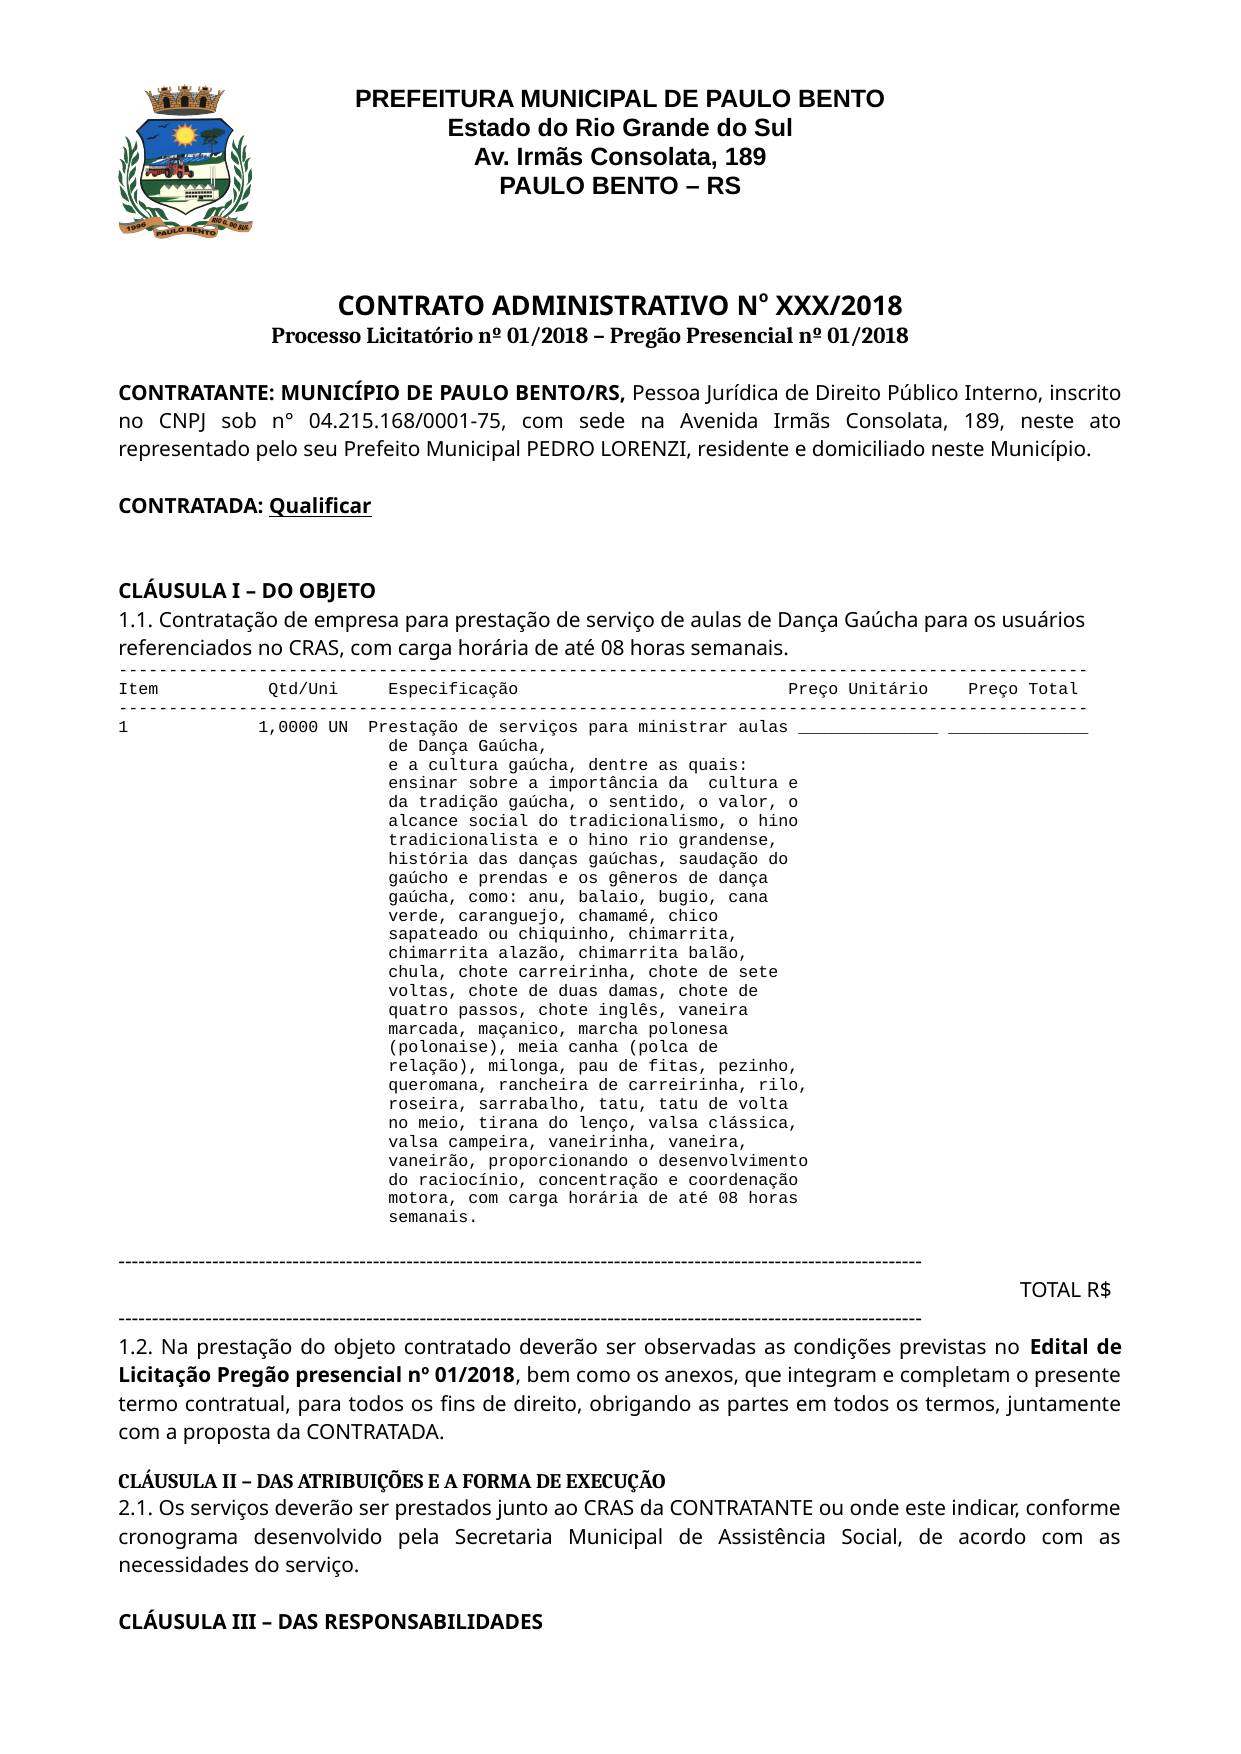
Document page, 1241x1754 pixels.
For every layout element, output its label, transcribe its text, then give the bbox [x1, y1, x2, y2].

text CLÁUSULA III – DAS RESPONSABILIDADES [118, 1607, 1122, 1636]
text 2.1. Os serviços deverão ser prestados junto ao CRAS da CONTRATANTE ou onde este indicar, conforme cronograma desenvolvido pela Secretaria Municipal de Assistência Social, de acordo com as necessidades do serviço. [118, 1493, 1122, 1579]
text CONTRATANTE: MUNICÍPIO DE PAULO BENTO/RS, Pessoa Jurídica de Direito Público Interno, inscrito no CNPJ sob n° 04.215.168/0001-75, com sede na Avenida Irmãs Consolata, 189, neste ato representado pelo seu Prefeito Municipal PEDRO LORENZI, residente e domiciliado neste Município. [118, 378, 1122, 463]
subtitle Processo Licitatório nº 01/2018 – Pregão Presencial nº 01/2018 [58, 323, 1122, 349]
text CLÁUSULA I – DO OBJETO [118, 577, 1122, 605]
text CONTRATADA: Qualificar [118, 491, 1122, 520]
text ------------------------------------------------------------------------------------------------- Item Qtd/Uni Especificação Preço Unitário Preço Total ------------------------------------------------------------------------------------------------- 1 1,0000 UN Prestação de serviços para ministrar aulas ______________ ______________ de Dança Gaúcha, e a cultura gaúcha, dentre as quais: ensinar sobre a importância da cultura e da tradição gaúcha, o sentido, o valor, o alcance social do tradicionalismo, o hino tradicionalista e o hino rio grandense, história das danças gaúchas, saudação do gaúcho e prendas e os gêneros de dança gaúcha, como: anu, balaio, bugio, cana verde, caranguejo, chamamé, chico sapateado ou chiquinho, chimarrita, chimarrita alazão, chimarrita balão, chula, chote carreirinha, chote de sete voltas, chote de duas damas, chote de quatro passos, chote inglês, vaneira marcada, maçanico, marcha polonesa (polonaise), meia canha (polca de relação), milonga, pau de fitas, pezinho, queromana, rancheira de carreirinha, rilo, roseira, sarrabalho, tatu, tatu de volta no meio, tirana do lenço, valsa clássica, valsa campeira, vaneirinha, vaneira, vaneirão, proporcionando o desenvolvimento do raciocínio, concentração e coordenação motora, com carga horária de até 08 horas semanais. [118, 662, 1122, 1246]
text ------------------------------------------------------------------------------------------------------------------------ [118, 1246, 1152, 1275]
text TOTAL R$ [118, 1275, 1122, 1303]
picture [118, 84, 253, 239]
subtitle CLÁUSULA II – DAS ATRIBUIÇÕES E A FORMA DE EXECUÇÃO [118, 1469, 1122, 1493]
text 1.1. Contratação de empresa para prestação de serviço de aulas de Dança Gaúcha para os usuários referenciados no CRAS, com carga horária de até 08 horas semanais. [118, 605, 1122, 662]
text ------------------------------------------------------------------------------------------------------------------------ [118, 1303, 1152, 1332]
text CONTRATO ADMINISTRATIVO No XXX/2018 [118, 286, 1122, 323]
text 1.2. Na prestação do objeto contratado deverão ser observadas as condições previstas no Edital de Licitação Pregão presencial nº 01/2018, bem como os anexos, que integram e completam o presente termo contratual, para todos os fins de direito, obrigando as partes em todos os termos, juntamente com a proposta da CONTRATADA. [118, 1332, 1122, 1446]
